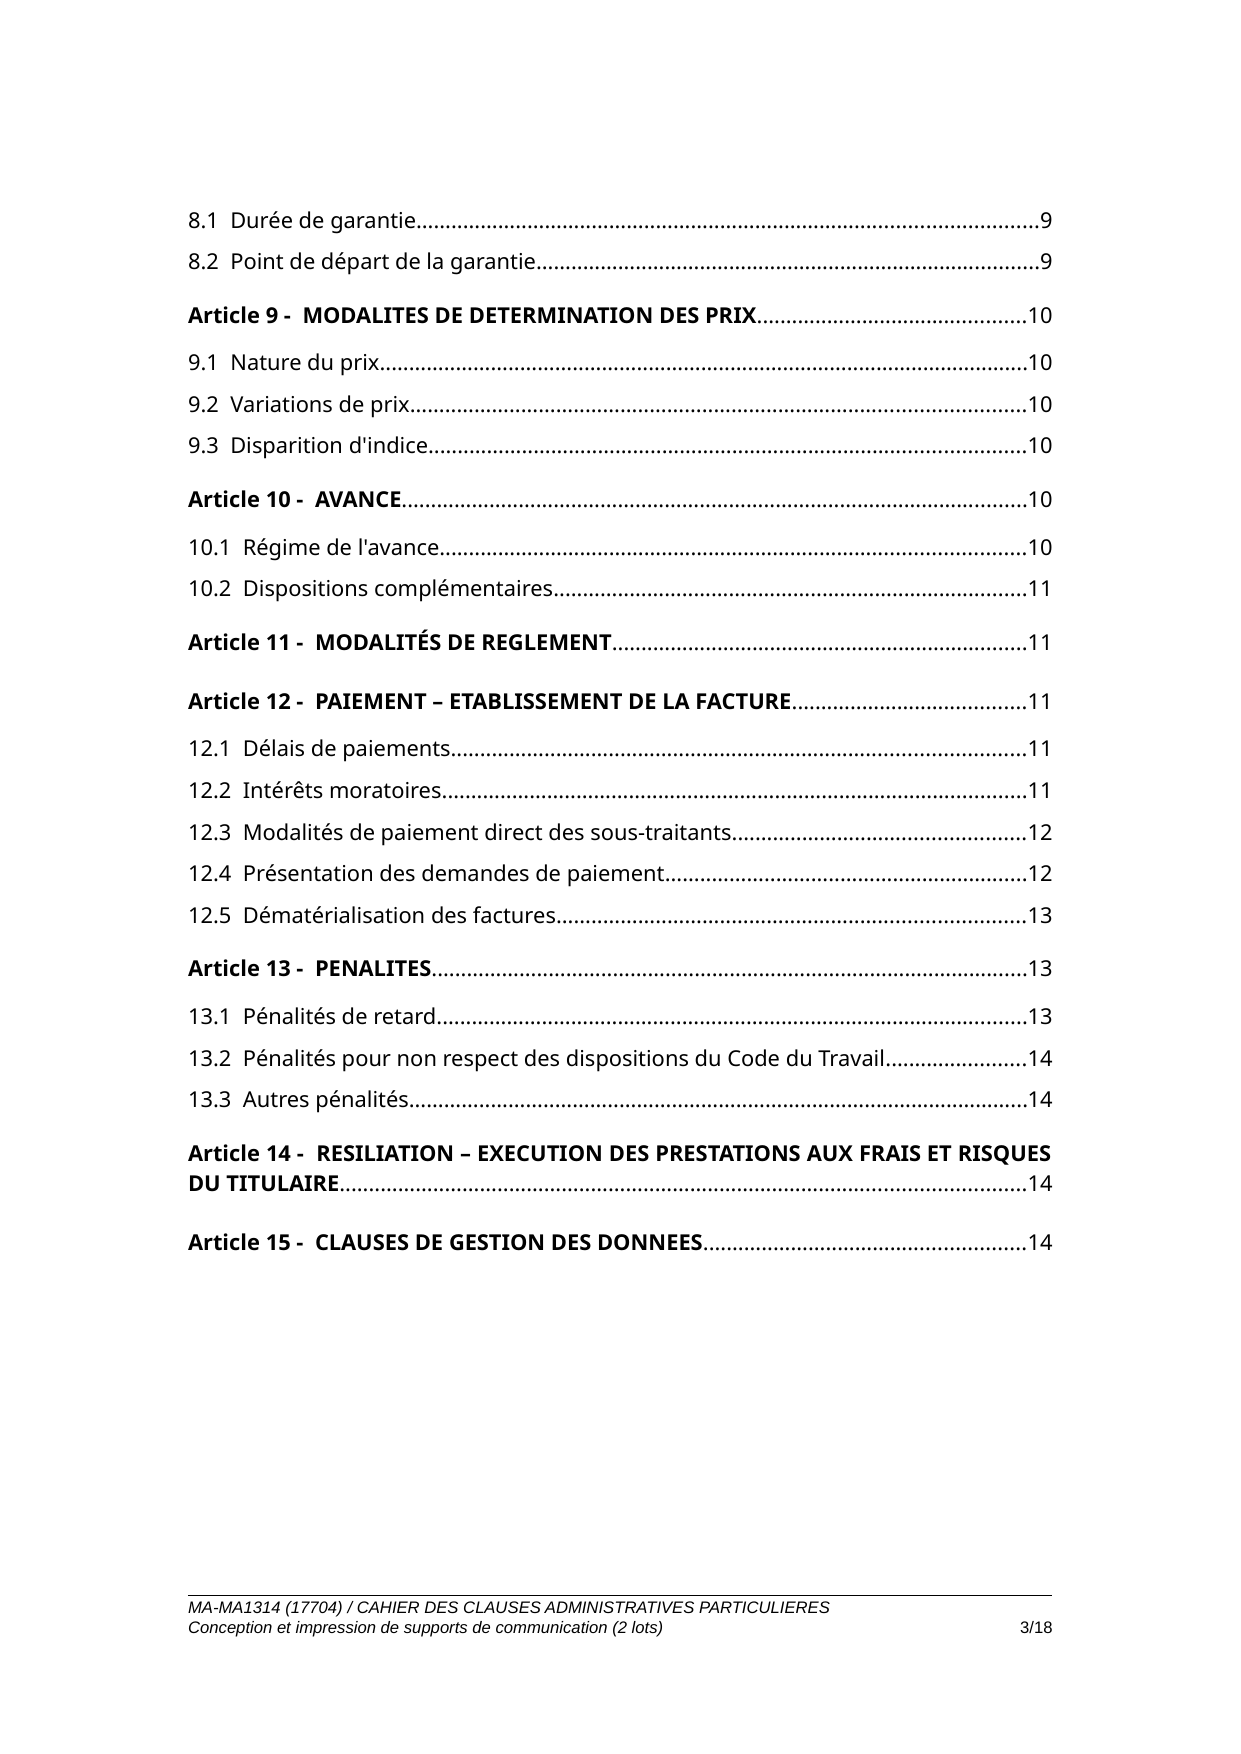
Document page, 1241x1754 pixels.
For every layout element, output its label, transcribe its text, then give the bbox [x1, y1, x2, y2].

text Article 15 - CLAUSES DE GESTION DES DONNEES 14 [188, 1227, 1052, 1257]
text 9.1 Nature du prix 10 [188, 347, 1052, 377]
text Article 13 - PENALITES 13 [188, 953, 1052, 983]
text 12.3 Modalités de paiement direct des sous-traitants 12 [188, 817, 1052, 846]
text 10.2 Dispositions complémentaires 11 [188, 573, 1052, 603]
text Article 10 - AVANCE 10 [188, 484, 1052, 514]
text 9.2 Variations de prix 10 [188, 389, 1052, 419]
text 13.2 Pénalités pour non respect des dispositions du Code du Travail 14 [188, 1043, 1052, 1072]
text 12.4 Présentation des demandes de paiement 12 [188, 858, 1052, 888]
text Article 9 - MODALITES DE DETERMINATION DES PRIX 10 [188, 300, 1052, 329]
text 12.5 Dématérialisation des factures 13 [188, 900, 1052, 930]
text 10.1 Régime de l'avance 10 [188, 531, 1052, 561]
text 8.2 Point de départ de la garantie 9 [188, 246, 1052, 276]
text 12.2 Intérêts moratoires 11 [188, 775, 1052, 805]
text Article 11 - MODALITÉS DE REGLEMENT 11 [188, 627, 1052, 656]
text 9.3 Disparition d'indice 10 [188, 431, 1052, 460]
text Article 12 - PAIEMENT – ETABLISSEMENT DE LA FACTURE 11 [188, 686, 1052, 716]
text 12.1 Délais de paiements 11 [188, 733, 1052, 763]
text 13.1 Pénalités de retard 13 [188, 1001, 1052, 1031]
text 8.1 Durée de garantie 9 [188, 204, 1052, 234]
text 13.3 Autres pénalités 14 [188, 1084, 1052, 1114]
text Article 14 - RESILIATION – EXECUTION DES PRESTATIONS AUX FRAIS ET RISQUES DU TITULAIRE 14 [188, 1138, 1052, 1197]
